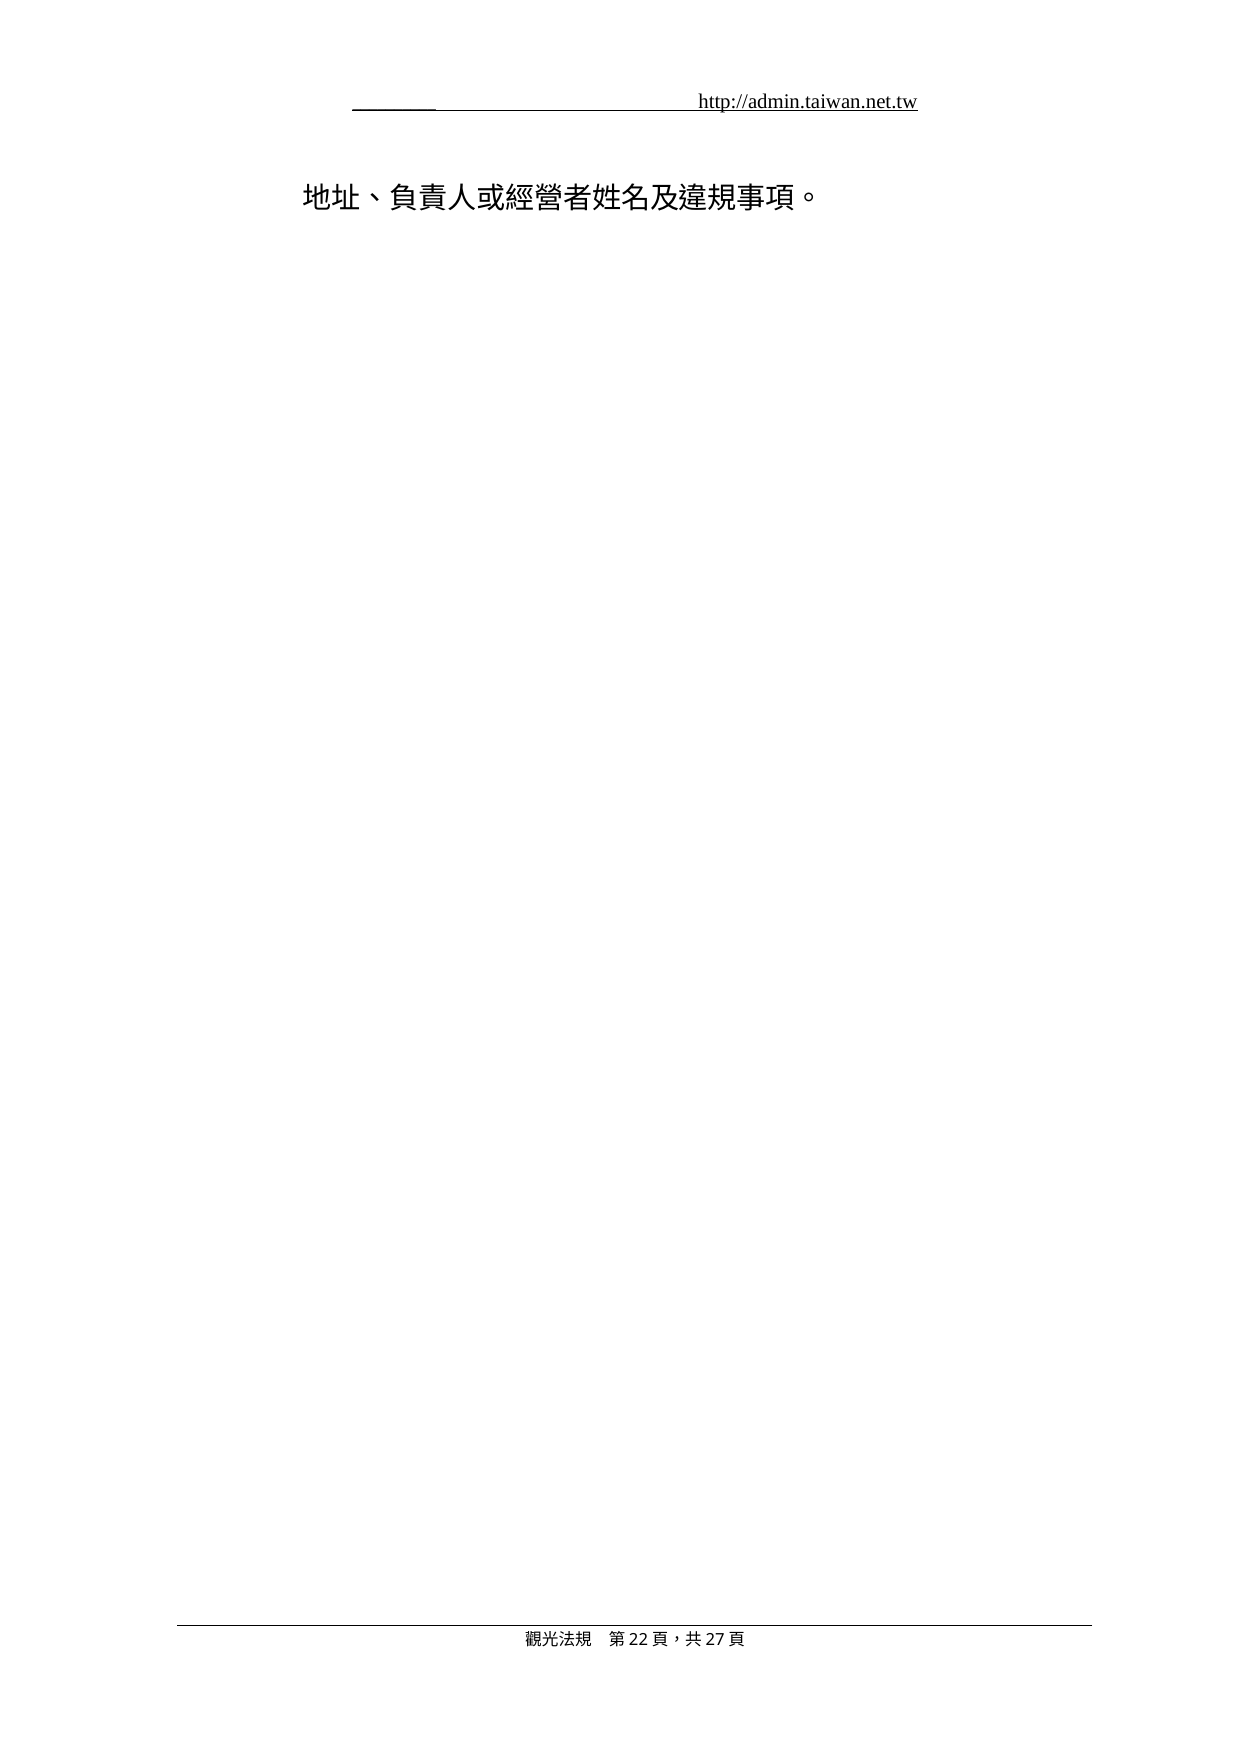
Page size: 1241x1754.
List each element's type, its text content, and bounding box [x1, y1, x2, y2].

text 地址、負責人或經營者姓名及違規事項。 [302, 171, 1092, 220]
